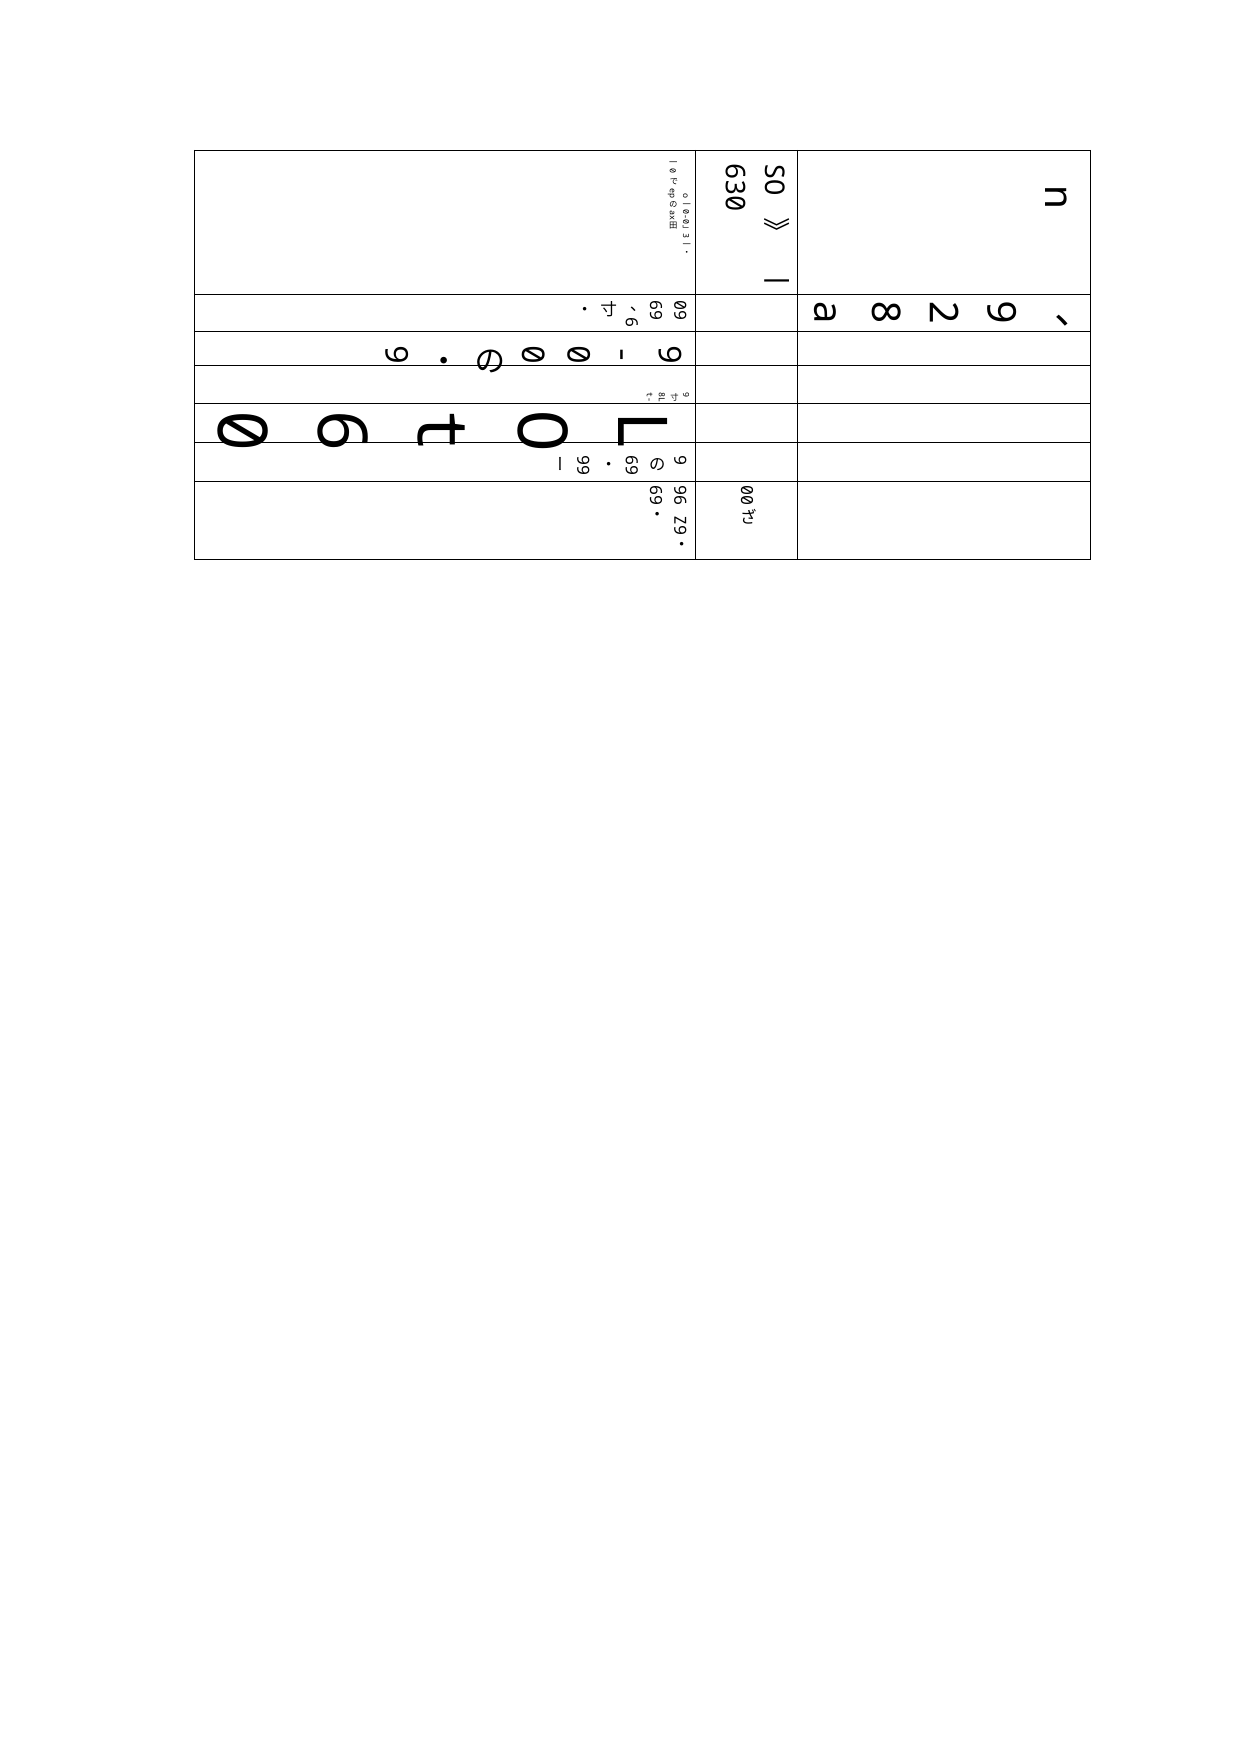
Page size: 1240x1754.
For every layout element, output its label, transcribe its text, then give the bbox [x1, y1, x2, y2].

table_cell [798, 404, 1090, 442]
table_cell LOt60WZô [223, 424, 253, 442]
table_cell SO》-饕sod selsn [798, 151, 1090, 294]
table_cell LOt60WZô [322, 420, 344, 441]
table_cell [696, 366, 797, 403]
table_cell 66、928a [798, 295, 1090, 331]
table_cell [798, 366, 1090, 403]
table_cell SO》一 630 [696, 151, 797, 294]
table_header [695, 560, 1090, 567]
table_cell 9-00の・9 [195, 332, 695, 365]
table_cell LOt60WZô [195, 404, 695, 442]
table_cell [696, 443, 797, 481]
table_cell [696, 404, 797, 442]
table_cell 9の69・99ー [195, 443, 695, 481]
table_cell [798, 482, 1090, 559]
table_cell [798, 332, 1090, 365]
table_cell 09 69、6寸・ [195, 295, 695, 331]
table_cell 9寸8Lt- [195, 366, 695, 403]
table_cell LOt60WZô [233, 420, 262, 437]
table_cell LOt60WZô [523, 419, 562, 442]
table_cell LOt60WZô [343, 420, 363, 442]
table_cell [194, 560, 695, 567]
table_cell o一0-0」3一・ 一0で epのax田 [195, 151, 695, 294]
table_cell [696, 332, 797, 365]
table_cell LOt60WZô [422, 430, 450, 442]
table_cell 00ざ [696, 482, 797, 559]
table_cell 96 Z9・69・ [195, 482, 695, 559]
table_cell [798, 443, 1090, 481]
table_cell [696, 295, 797, 331]
